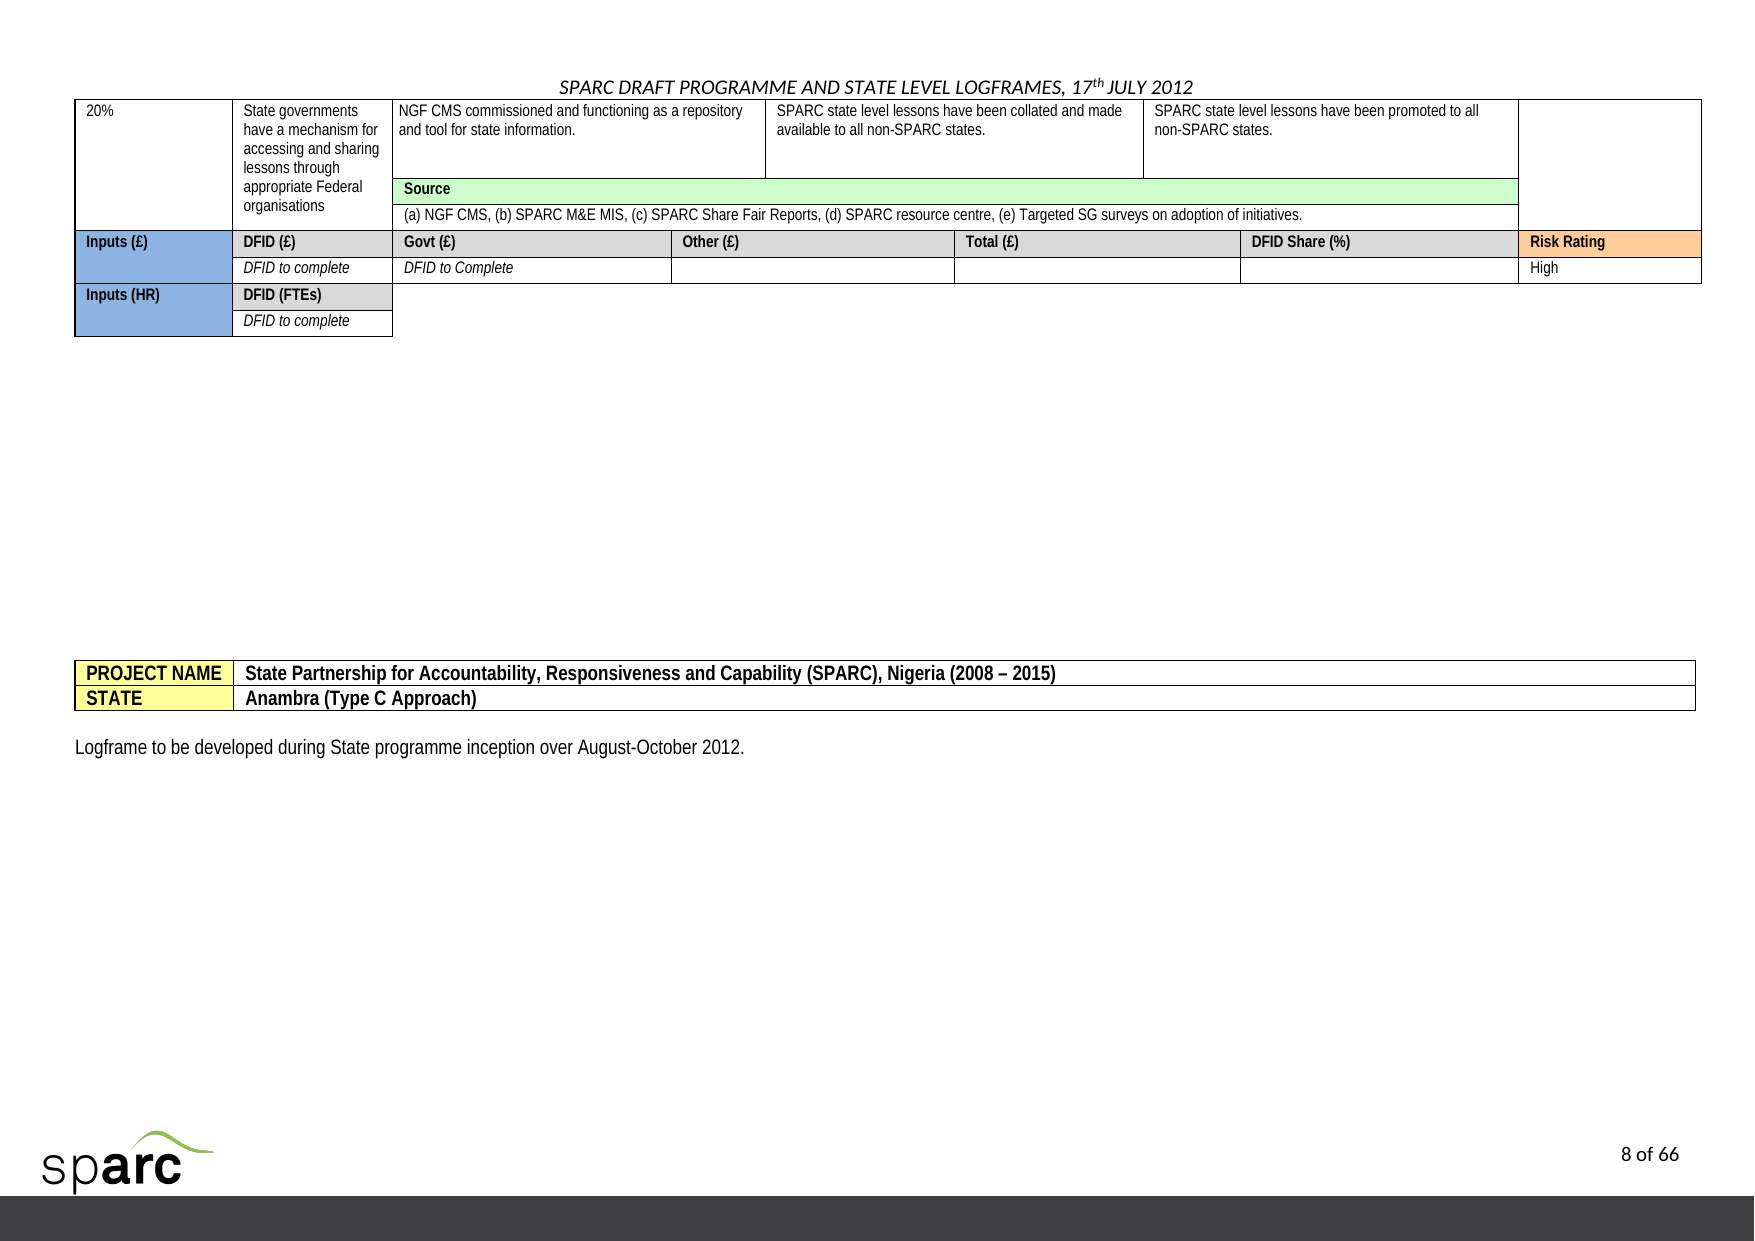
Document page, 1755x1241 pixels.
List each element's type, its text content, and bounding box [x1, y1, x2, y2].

table_cell [1519, 284, 1702, 310]
table_cell DFID to Complete [393, 258, 671, 283]
table_cell DFID (£) [233, 231, 392, 257]
table_cell 20% [76, 100, 232, 230]
table_cell SPARC state level lessons have been collated and made available to all non-SPARC states. [766, 100, 1143, 177]
table_cell STATE [76, 686, 233, 710]
table_cell NGF CMS commissioned and functioning as a repository and tool for state information. [393, 100, 765, 177]
table_cell Govt (£) [393, 231, 671, 257]
table_cell (a) NGF CMS, (b) SPARC M&E MIS, (c) SPARC Share Fair Reports, (d) SPARC resource centre, (e) Targeted SG surveys on adoption of initiatives. [393, 205, 1518, 230]
table_cell DFID to complete [233, 311, 392, 336]
table_cell [1012, 284, 1236, 310]
table_cell DFID Share (%) [1241, 231, 1518, 257]
table_header PROJECT NAME [76, 661, 233, 685]
table_cell State governments have a mechanism for accessing and sharing lessons through appropriate Federal organisations [233, 100, 392, 230]
table_cell [955, 258, 1240, 283]
table_cell [393, 310, 789, 336]
table_cell DFID (FTEs) [233, 284, 392, 310]
table_header State Partnership for Accountability, Responsiveness and Capability (SPARC), Nigeria (2008 – 2015) [234, 661, 1695, 685]
table_cell [1012, 310, 1236, 336]
table_cell DFID to complete [233, 258, 392, 283]
table_cell [790, 310, 1012, 336]
table_cell [672, 258, 954, 283]
table_cell [393, 284, 789, 310]
table_cell Anambra (Type C Approach) [234, 686, 1695, 710]
table_cell Source [393, 179, 1518, 204]
table_cell [1236, 284, 1519, 310]
table_cell [1241, 258, 1518, 283]
table_cell Risk Rating [1519, 231, 1701, 257]
table_cell [1236, 310, 1519, 336]
table_cell Inputs (HR) [76, 284, 232, 336]
table_cell SPARC state level lessons have been promoted to all non-SPARC states. [1144, 100, 1518, 177]
text Logframe to be developed during State programme inception over August-October 2012. [75, 735, 1679, 759]
table_cell Other (£) [672, 231, 954, 257]
table_cell [1519, 100, 1701, 230]
table_cell Inputs (£) [76, 231, 232, 283]
table_cell [790, 284, 1012, 310]
table_cell [75, 711, 1696, 735]
table_cell High [1519, 258, 1701, 283]
table_cell Total (£) [955, 231, 1240, 257]
table_cell [1519, 310, 1702, 336]
